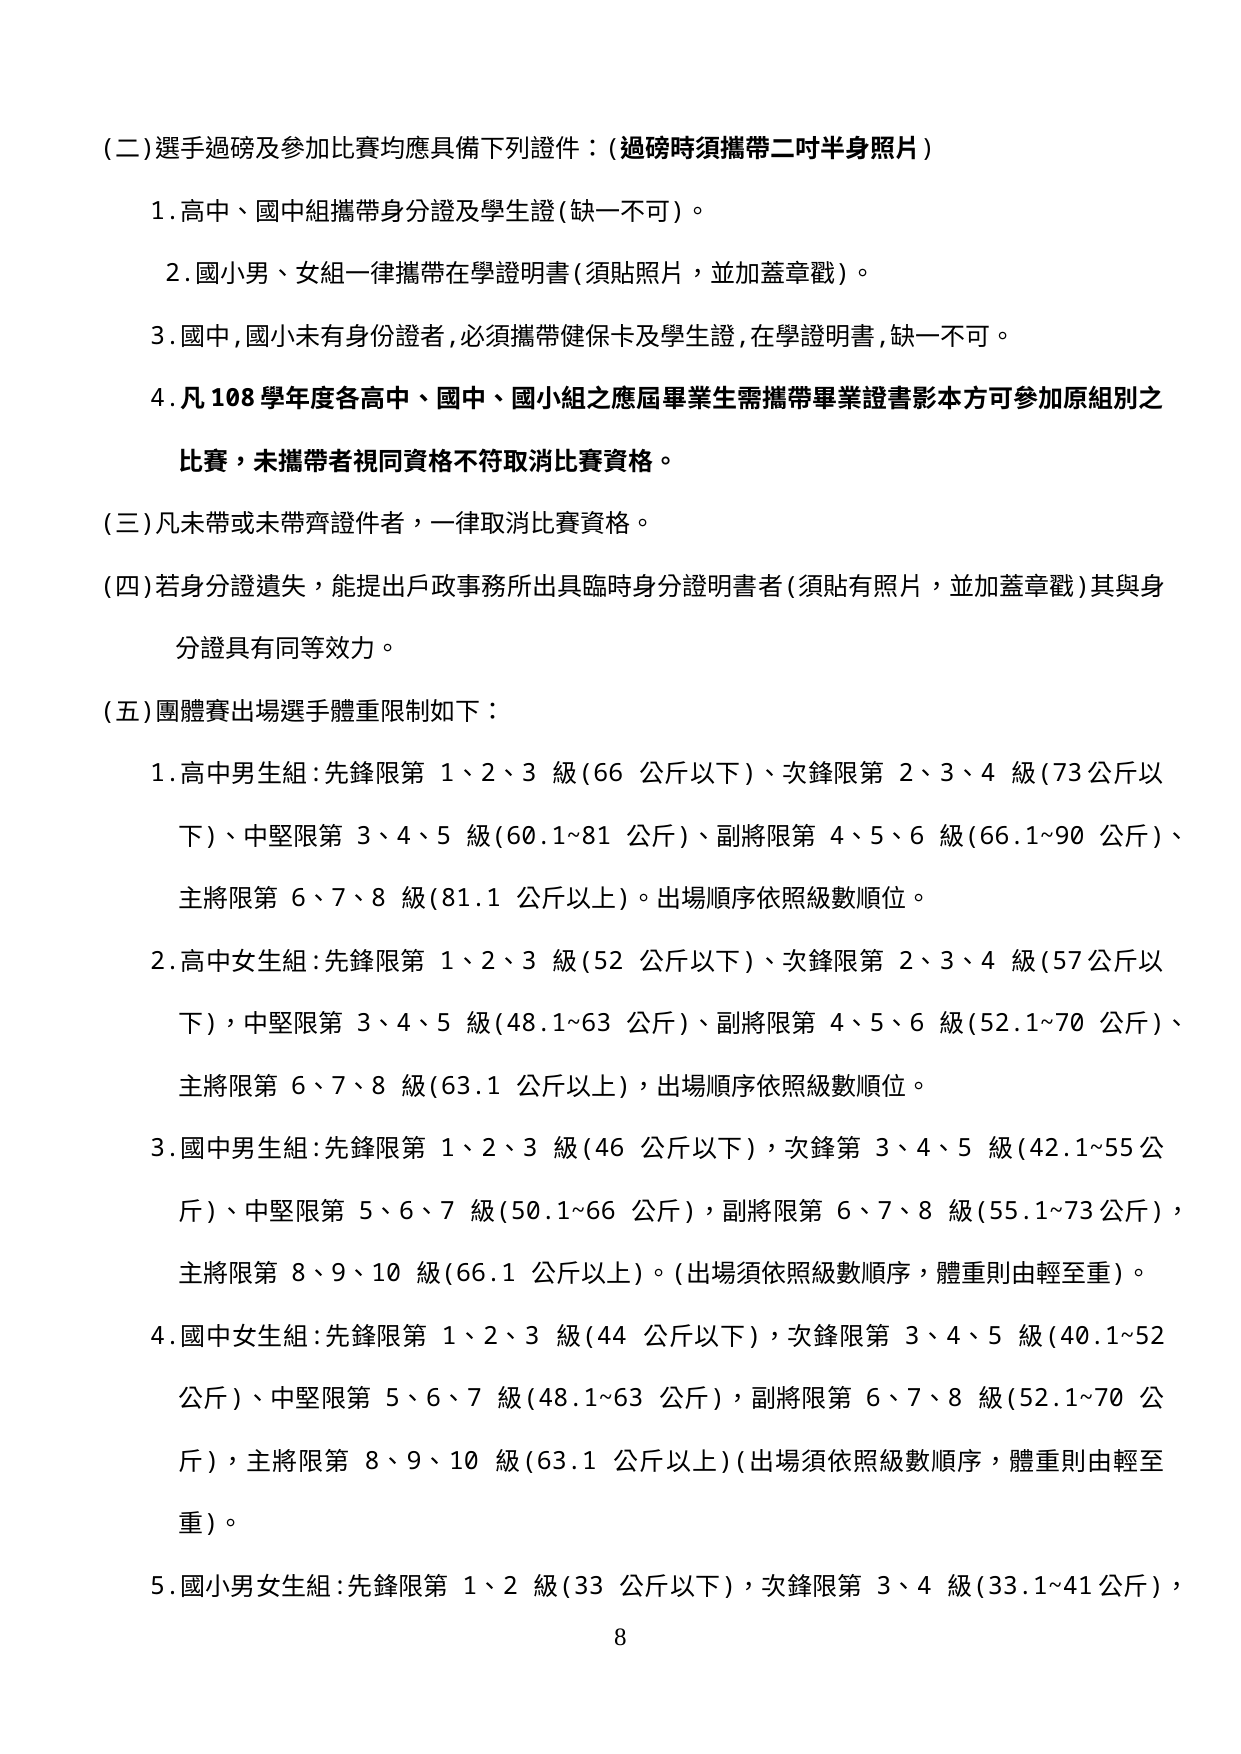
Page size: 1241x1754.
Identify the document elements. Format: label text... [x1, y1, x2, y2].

text 4.凡108學年度各高中、國中、國小組之應屆畢業生需攜帶畢業證書影本方可參加原組別之比賽，未攜帶者視同資格不符取消比賽資格。 [150, 355, 1165, 480]
text 4.國中女生組:先鋒限第 1、2、3 級(44 公斤以下)，次鋒限第 3、4、5 級(40.1~52 公斤)、中堅限第 5、6、7 級(48.1~63 公斤)，副將限第 6、7、8 級(52.1~70 公斤)，主將限第 8、9、10 級(63.1 公斤以上)(出場須依照級數順序，體重則由輕至重)。 [150, 1293, 1165, 1543]
text 1.高中、國中組攜帶身分證及學生證(缺一不可)。 [150, 168, 1165, 230]
text (三)凡未帶或未帶齊證件者，一律取消比賽資格。 [75, 480, 1165, 543]
text (四)若身分證遺失，能提出戶政事務所出具臨時身分證明書者(須貼有照片，並加蓋章戳)其與身分證具有同等效力。 [100, 543, 1165, 668]
text (二)選手過磅及參加比賽均應具備下列證件：(過磅時須攜帶二吋半身照片) [100, 105, 1165, 168]
text 2.國小男、女組一律攜帶在學證明書(須貼照片，並加蓋章戳)。 [75, 230, 1165, 293]
text 3.國中男生組:先鋒限第 1、2、3 級(46 公斤以下)，次鋒第 3、4、5 級(42.1~55公斤)、中堅限第 5、6、7 級(50.1~66 公斤)，副將限第 6、7、8 級(55.1~73公斤)，主將限第 8、9、10 級(66.1 公斤以上)。(出場須依照級數順序，體重則由輕至重)。 [150, 1105, 1165, 1293]
text 2.高中女生組:先鋒限第 1、2、3 級(52 公斤以下)、次鋒限第 2、3、4 級(57公斤以下)，中堅限第 3、4、5 級(48.1~63 公斤)、副將限第 4、5、6 級(52.1~70 公斤)、主將限第 6、7、8 級(63.1 公斤以上)，出場順序依照級數順位。 [150, 918, 1165, 1105]
text 5.國小男女生組:先鋒限第 1、2 級(33 公斤以下)，次鋒限第 3、4 級(33.1~41公斤)，中堅限第4、5 級(37.1~45公斤)，副將限第5、6 級(41.1~50公斤)，主將限第 6、7 級(45.1~55 公斤)。(出場須依照級數順序， 體重則由輕至重)。 [150, 1543, 1165, 1605]
text 3.國中,國小未有身份證者,必須攜帶健保卡及學生證,在學證明書,缺一不可。 [150, 293, 1165, 355]
text (五)團體賽出場選手體重限制如下： [75, 668, 1165, 730]
text 1.高中男生組:先鋒限第 1、2、3 級(66 公斤以下)、次鋒限第 2、3、4 級(73公斤以下)、中堅限第 3、4、5 級(60.1~81 公斤)、副將限第 4、5、6 級(66.1~90 公斤)、主將限第 6、7、8 級(81.1 公斤以上)。出場順序依照級數順位。 [150, 730, 1165, 918]
